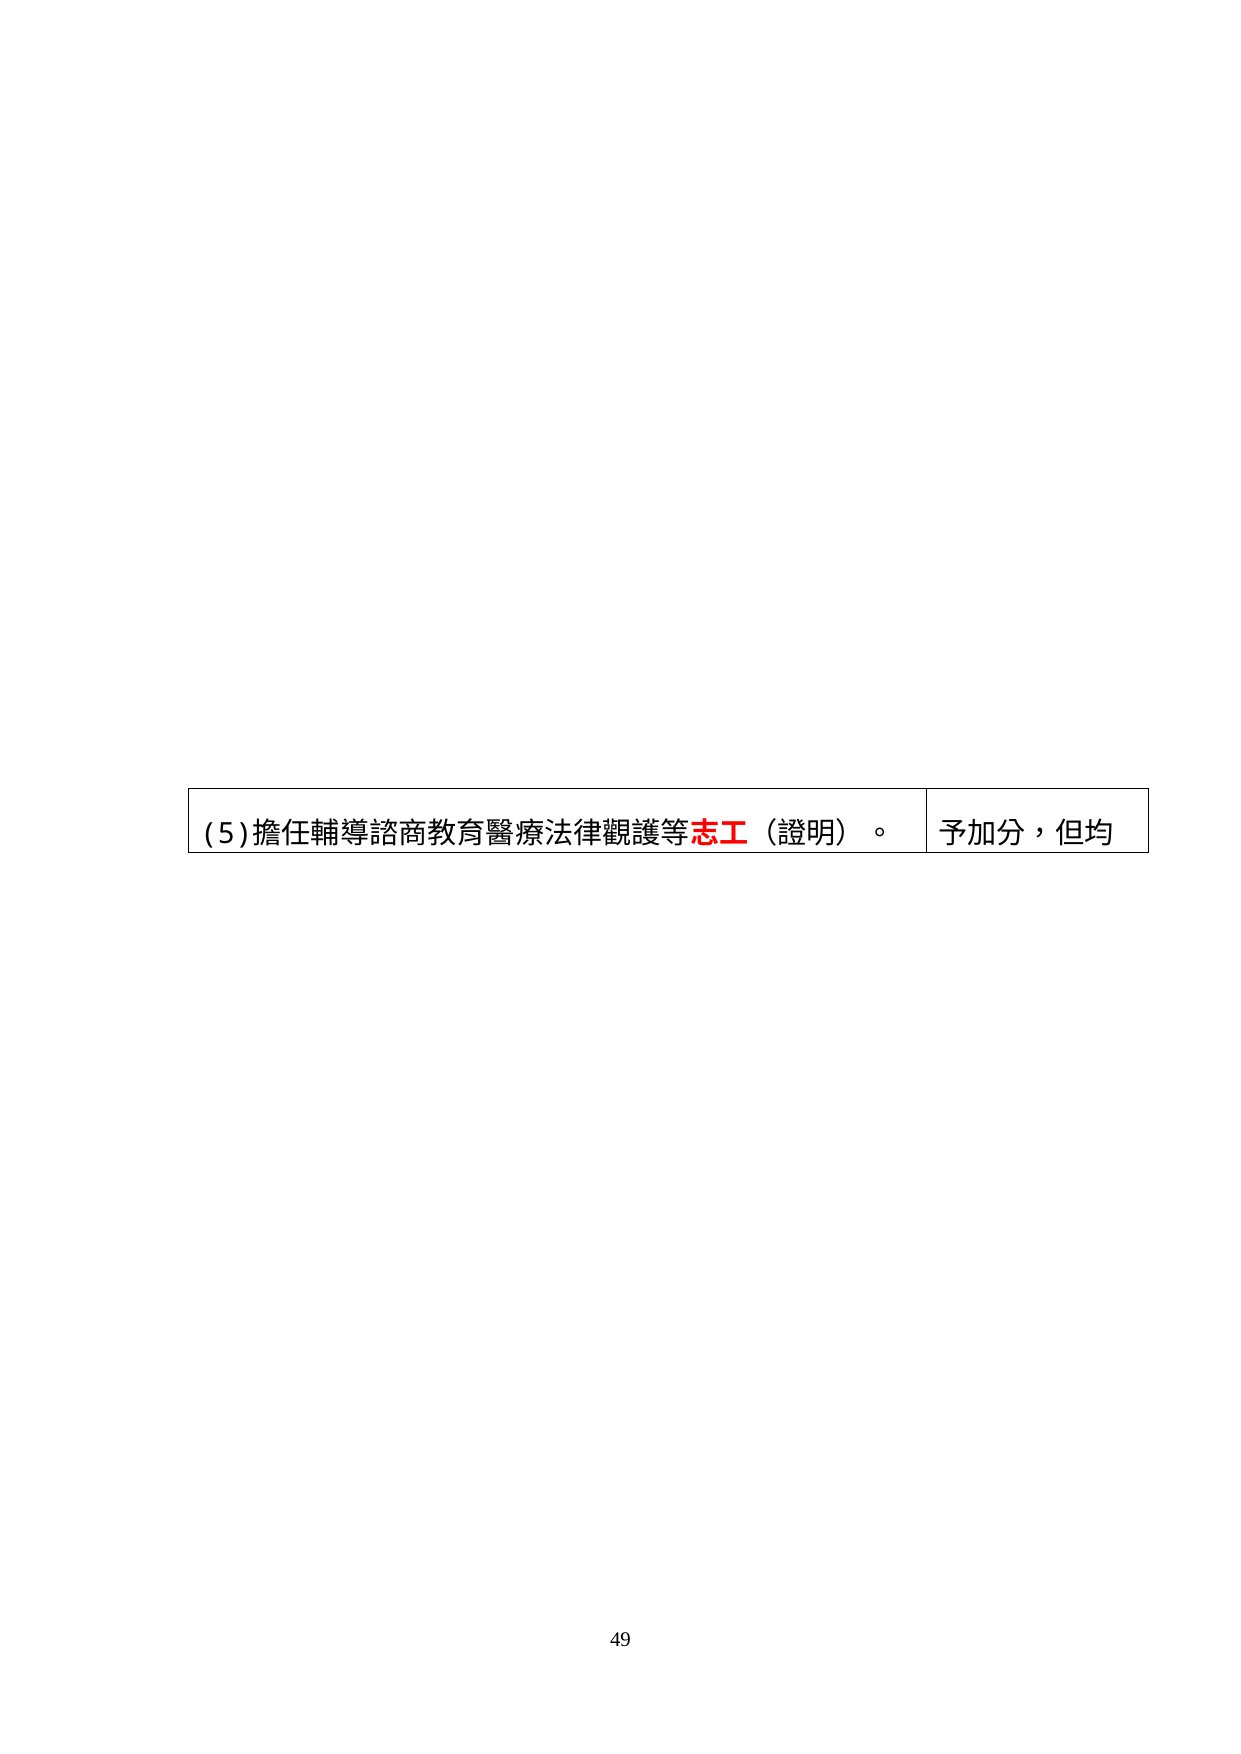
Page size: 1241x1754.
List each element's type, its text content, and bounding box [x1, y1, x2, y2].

table_cell 予加分，但均 [927, 789, 1148, 852]
table_cell (5)擔任輔導諮商教育醫療法律觀護等志工（證明）。 [189, 789, 926, 852]
